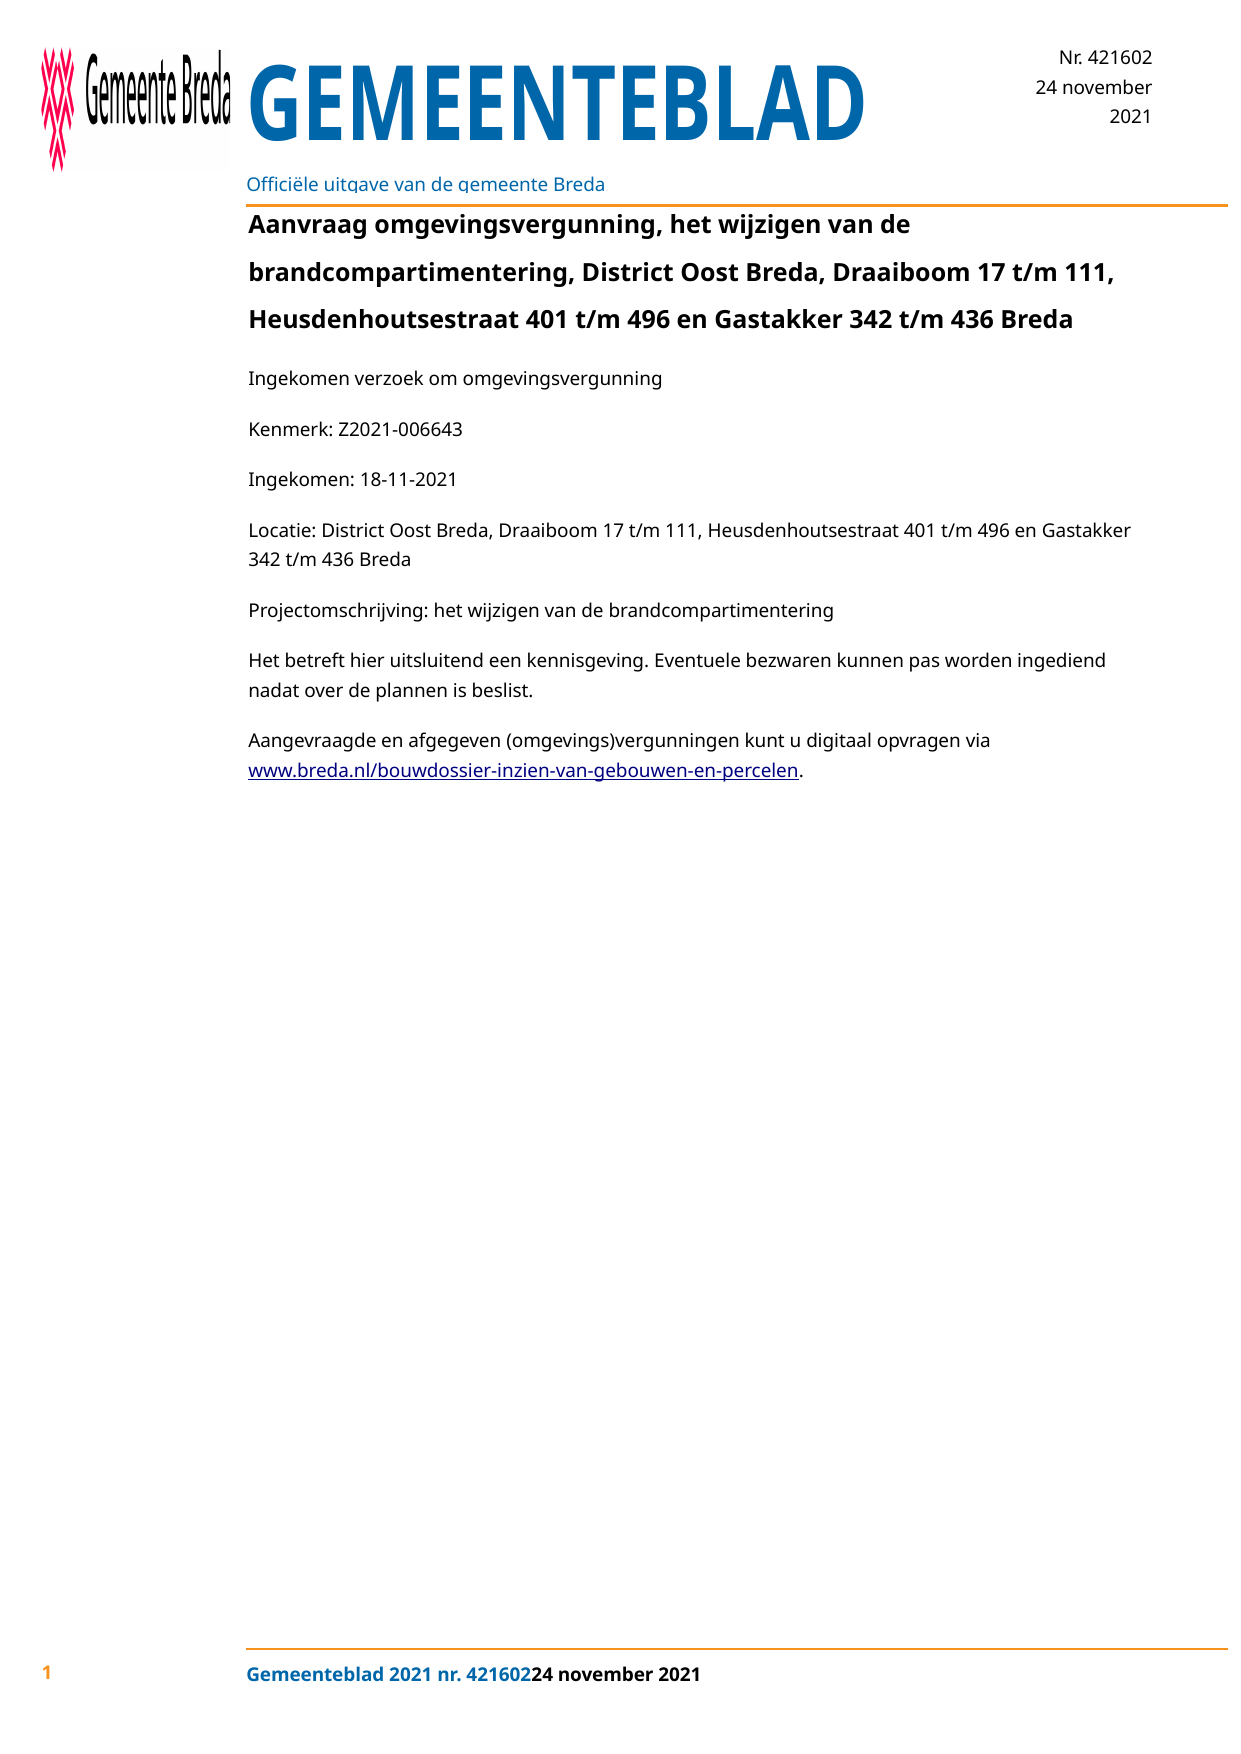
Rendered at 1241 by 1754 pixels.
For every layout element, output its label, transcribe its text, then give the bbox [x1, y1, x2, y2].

text Aanvraag omgevingsvergunning, het wijzigen van de brandcompartimentering, District Oost Breda, Draaiboom 17 t/m 111, Heusdenhoutsestraat 401 t/m 496 en Gastakker 342 t/m 436 Breda [248, 207, 1152, 336]
text Projectomschrijving: het wijzigen van de brandcompartimentering [248, 597, 1152, 622]
text Aangevraagde en afgegeven (omgevings)vergunningen kunt u digitaal opvragen via www.breda.nl/bouwdossier-inzien-van-gebouwen-en-percelen. [248, 727, 1152, 782]
picture [41, 47, 231, 172]
text Locatie: District Oost Breda, Draaiboom 17 t/m 111, Heusdenhoutsestraat 401 t/m 496 en Gastakker 342 t/m 436 Breda [248, 517, 1152, 572]
text Kenmerk: Z2021-006643 [248, 416, 1152, 442]
text Ingekomen verzoek om omgevingsvergunning [248, 366, 1152, 391]
text Ingekomen: 18-11-2021 [248, 466, 1152, 492]
text Het betreft hier uitsluitend een kennisgeving. Eventuele bezwaren kunnen pas worden ingediend nadat over de plannen is beslist. [248, 647, 1152, 702]
